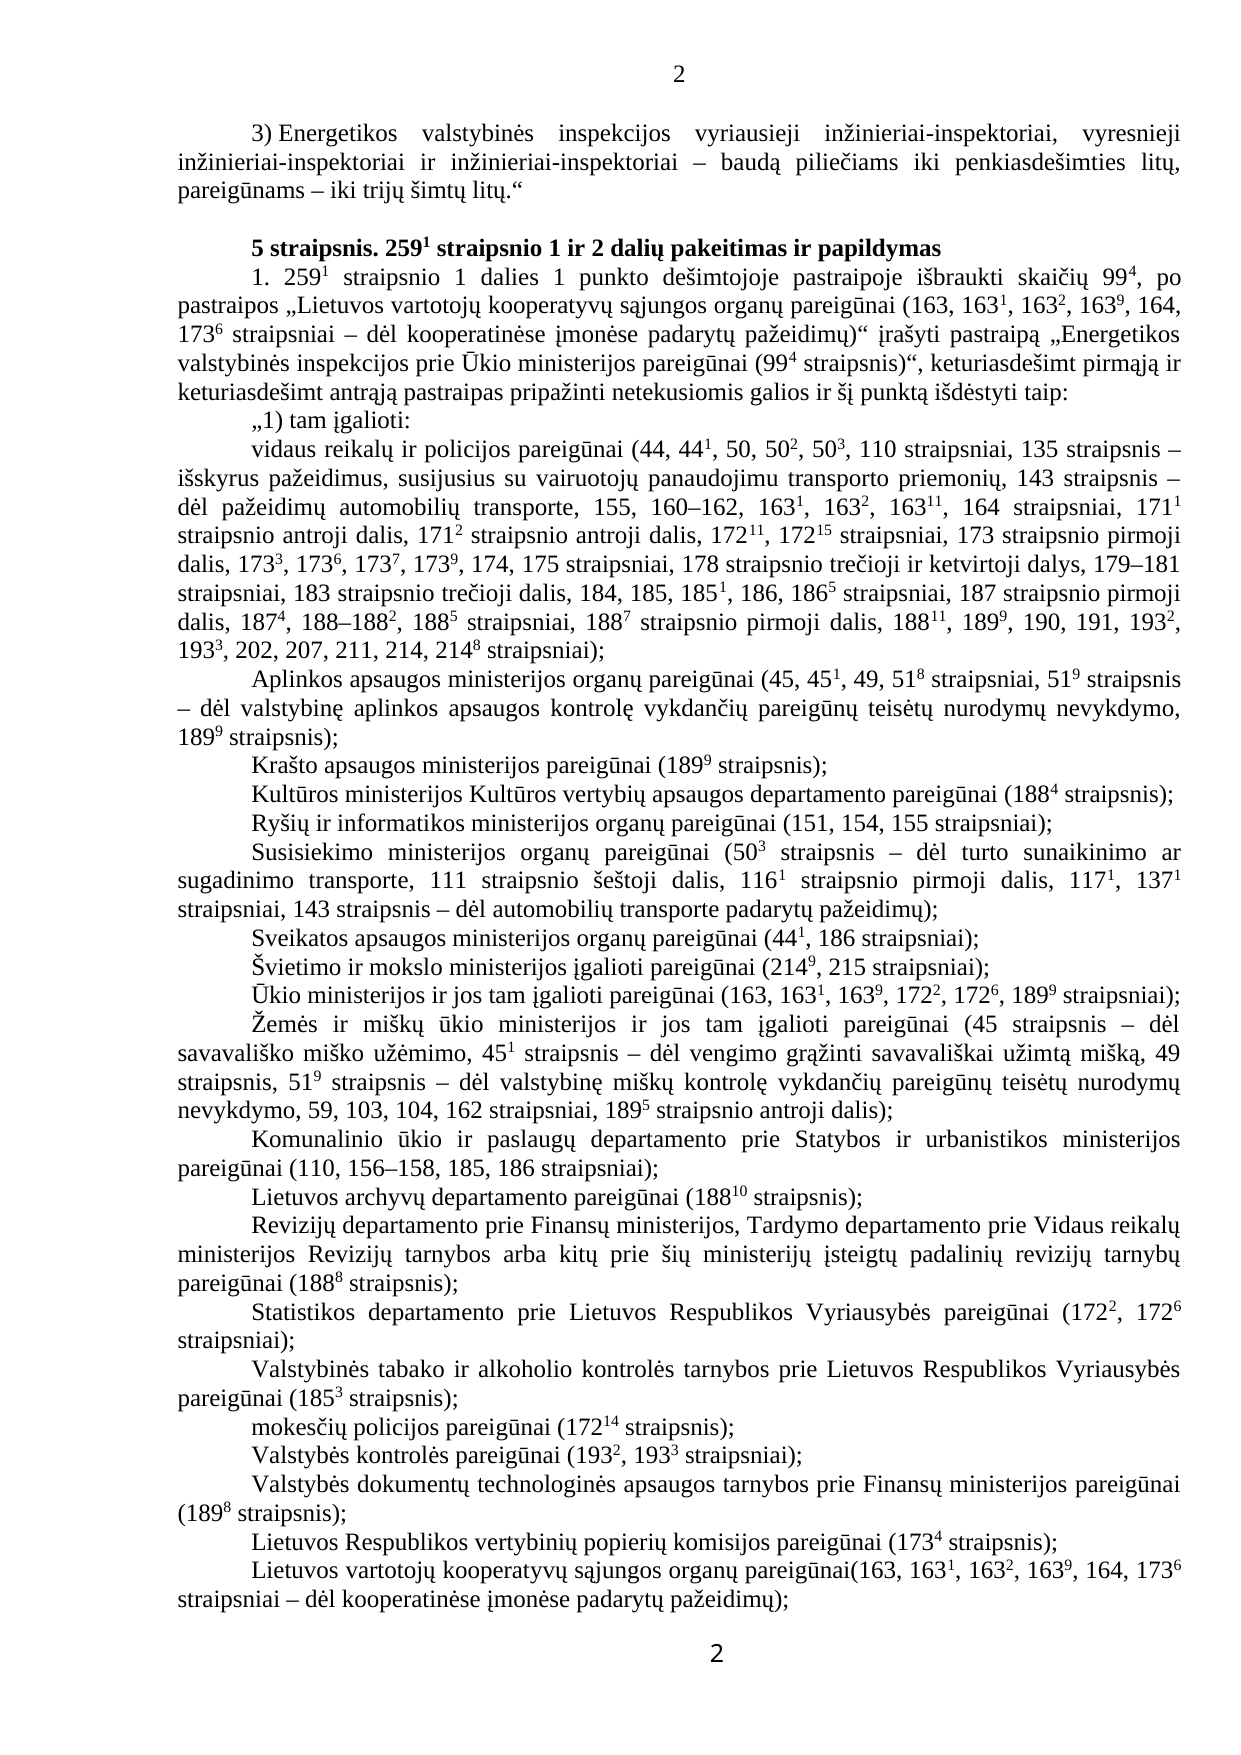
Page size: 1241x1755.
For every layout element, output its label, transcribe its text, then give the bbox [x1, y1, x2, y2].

text Lietuvos archyvų departamento pareigūnai (18810 straipsnis); [177, 1182, 1181, 1211]
text vidaus reikalų ir policijos pareigūnai (44, 441, 50, 502, 503, 110 straipsniai, 135 straipsnis – išskyrus pažeidimus, susijusius su vairuotojų panaudojimu transporto priemonių, 143 straipsnis – dėl pažeidimų automobilių transporte, 155, 160–162, 1631, 1632, 16311, 164 straipsniai, 1711 straipsnio antroji dalis, 1712 straipsnio antroji dalis, 17211, 17215 straipsniai, 173 straipsnio pirmoji dalis, 1733, 1736, 1737, 1739, 174, 175 straipsniai, 178 straipsnio trečioji ir ketvirtoji dalys, 179–181 straipsniai, 183 straipsnio trečioji dalis, 184, 185, 1851, 186, 1865 straipsniai, 187 straipsnio pirmoji dalis, 1874, 188–1882, 1885 straipsniai, 1887 straipsnio pirmoji dalis, 18811, 1899, 190, 191, 1932, 1933, 202, 207, 211, 214, 2148 straipsniai); [177, 434, 1181, 664]
text 1. 2591 straipsnio 1 dalies 1 punkto dešimtojoje pastraipoje išbraukti skaičių 994, po pastraipos „Lietuvos vartotojų kooperatyvų sąjungos organų pareigūnai (163, 1631, 1632, 1639, 164, 1736 straipsniai – dėl kooperatinėse įmonėse padarytų pažeidimų)“ įrašyti pastraipą „Energetikos valstybinės inspekcijos prie Ūkio ministerijos pareigūnai (994 straipsnis)“, keturiasdešimt pirmąją ir keturiasdešimt antrąją pastraipas pripažinti netekusiomis galios ir šį punktą išdėstyti taip: [177, 262, 1181, 406]
text Žemės ir miškų ūkio ministerijos ir jos tam įgalioti pareigūnai (45 straipsnis – dėl savavališko miško užėmimo, 451 straipsnis – dėl vengimo grąžinti savavališkai užimtą mišką, 49 straipsnis, 519 straipsnis – dėl valstybinę miškų kontrolę vykdančių pareigūnų teisėtų nurodymų nevykdymo, 59, 103, 104, 162 straipsniai, 1895 straipsnio antroji dalis); [177, 1009, 1181, 1124]
text „1) tam įgalioti: [177, 406, 1181, 434]
text Švietimo ir mokslo ministerijos įgalioti pareigūnai (2149, 215 straipsniai); [177, 952, 1181, 981]
text Susisiekimo ministerijos organų pareigūnai (503 straipsnis – dėl turto sunaikinimo ar sugadinimo transporte, 111 straipsnio šeštoji dalis, 1161 straipsnio pirmoji dalis, 1171, 1371 straipsniai, 143 straipsnis – dėl automobilių transporte padarytų pažeidimų); [177, 837, 1181, 923]
text Lietuvos Respublikos vertybinių popierių komisijos pareigūnai (1734 straipsnis); [177, 1527, 1181, 1556]
text Komunalinio ūkio ir paslaugų departamento prie Statybos ir urbanistikos ministerijos pareigūnai (110, 156–158, 185, 186 straipsniai); [177, 1124, 1181, 1182]
text Ryšių ir informatikos ministerijos organų pareigūnai (151, 154, 155 straipsniai); [177, 808, 1181, 837]
text mokesčių policijos pareigūnai (17214 straipsnis); [177, 1412, 1181, 1441]
text Revizijų departamento prie Finansų ministerijos, Tardymo departamento prie Vidaus reikalų ministerijos Revizijų tarnybos arba kitų prie šių ministerijų įsteigtų padalinių revizijų tarnybų pareigūnai (1888 straipsnis); [177, 1211, 1181, 1297]
text Statistikos departamento prie Lietuvos Respublikos Vyriausybės pareigūnai (1722, 1726 straipsniai); [177, 1297, 1181, 1354]
text 3) Energetikos valstybinės inspekcijos vyriausieji inžinieriai-inspektoriai, vyresnieji inžinieriai-inspektoriai ir inžinieriai-inspektoriai – baudą piliečiams iki penkiasdešimties litų, pareigūnams – iki trijų šimtų litų.“ [177, 118, 1181, 204]
text Kultūros ministerijos Kultūros vertybių apsaugos departamento pareigūnai (1884 straipsnis); [177, 779, 1181, 808]
text Ūkio ministerijos ir jos tam įgalioti pareigūnai (163, 1631, 1639, 1722, 1726, 1899 straipsniai); [177, 981, 1181, 1009]
text Krašto apsaugos ministerijos pareigūnai (1899 straipsnis); [177, 751, 1181, 779]
text Sveikatos apsaugos ministerijos organų pareigūnai (441, 186 straipsniai); [177, 923, 1181, 952]
text Valstybės dokumentų technologinės apsaugos tarnybos prie Finansų ministerijos pareigūnai (1898 straipsnis); [177, 1469, 1181, 1527]
text Lietuvos vartotojų kooperatyvų sąjungos organų pareigūnai(163, 1631, 1632, 1639, 164, 1736 straipsniai – dėl kooperatinėse įmonėse padarytų pažeidimų); [177, 1556, 1181, 1613]
text Valstybinės tabako ir alkoholio kontrolės tarnybos prie Lietuvos Respublikos Vyriausybės pareigūnai (1853 straipsnis); [177, 1354, 1181, 1412]
text 5 straipsnis. 2591 straipsnio 1 ir 2 dalių pakeitimas ir papildymas [177, 233, 1181, 262]
text Valstybės kontrolės pareigūnai (1932, 1933 straipsniai); [177, 1441, 1181, 1469]
text Aplinkos apsaugos ministerijos organų pareigūnai (45, 451, 49, 518 straipsniai, 519 straipsnis – dėl valstybinę aplinkos apsaugos kontrolę vykdančių pareigūnų teisėtų nurodymų nevykdymo, 1899 straipsnis); [177, 664, 1181, 751]
